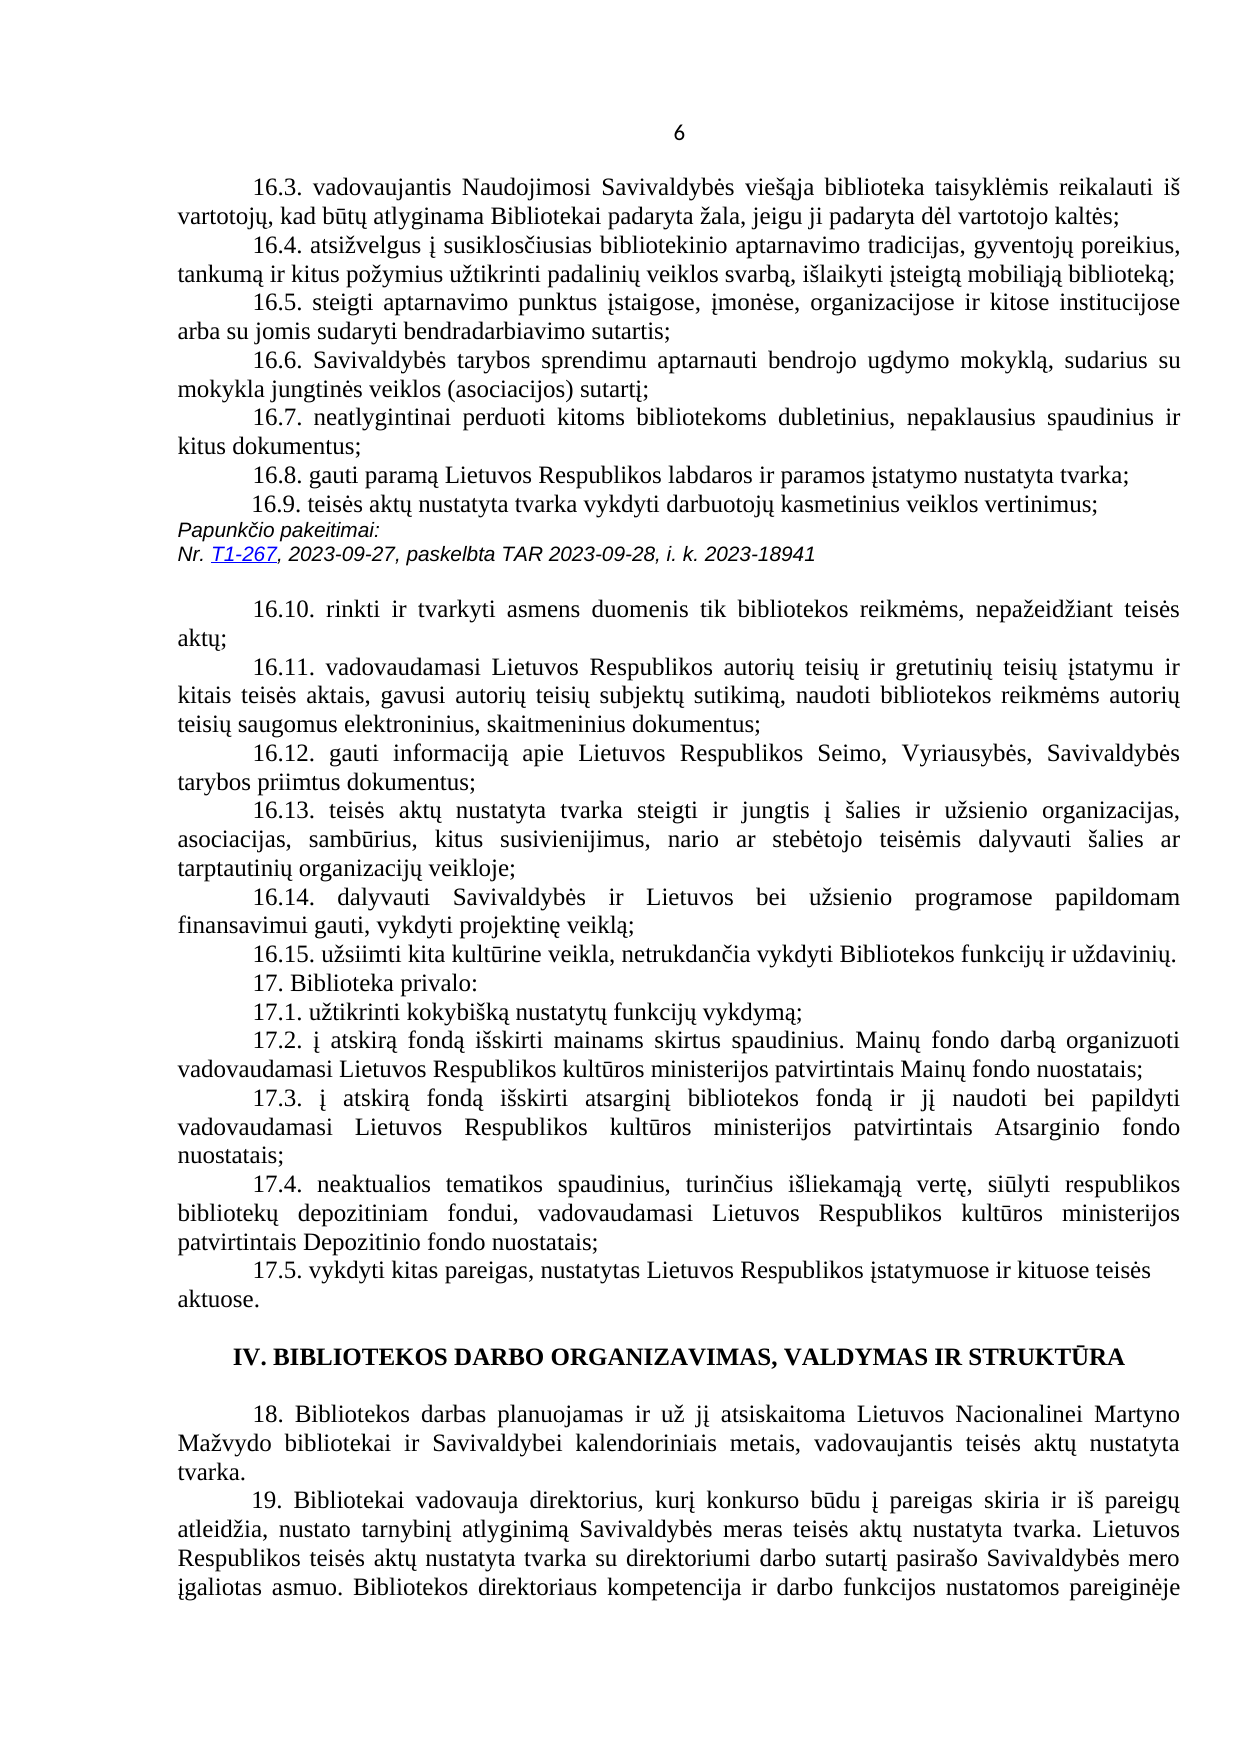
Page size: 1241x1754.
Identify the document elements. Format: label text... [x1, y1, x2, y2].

text Nr. T1-267, 2023-09-27, paskelbta TAR 2023-09-28, i. k. 2023-18941 [177, 541, 1181, 565]
text 16.6. Savivaldybės tarybos sprendimu aptarnauti bendrojo ugdymo mokyklą, sudarius su mokykla jungtinės veiklos (asociacijos) sutartį; [177, 345, 1181, 402]
text 17.1. užtikrinti kokybišką nustatytų funkcijų vykdymą; [177, 997, 1181, 1025]
text 16.4. atsižvelgus į susiklosčiusias bibliotekinio aptarnavimo tradicijas, gyventojų poreikius, tankumą ir kitus požymius užtikrinti padalinių veiklos svarbą, išlaikyti įsteigtą mobiliąją biblioteką; [177, 230, 1181, 287]
text IV. BIBLIOTEKOS DARBO ORGANIZAVIMAS, VALDYMAS IR STRUKTŪRA [177, 1342, 1181, 1370]
text 16.5. steigti aptarnavimo punktus įstaigose, įmonėse, organizacijose ir kitose institucijose arba su jomis sudaryti bendradarbiavimo sutartis; [177, 287, 1181, 345]
text 16.13. teisės aktų nustatyta tvarka steigti ir jungtis į šalies ir užsienio organizacijas, asociacijas, sambūrius, kitus susivienijimus, nario ar stebėtojo teisėmis dalyvauti šalies ar tarptautinių organizacijų veikloje; [177, 795, 1181, 882]
text 17.4. neaktualios tematikos spaudinius, turinčius išliekamąją vertę, siūlyti respublikos bibliotekų depozitiniam fondui, vadovaudamasi Lietuvos Respublikos kultūros ministerijos patvirtintais Depozitinio fondo nuostatais; [177, 1169, 1181, 1255]
text 16.15. užsiimti kita kultūrine veikla, netrukdančia vykdyti Bibliotekos funkcijų ir uždavinių. [177, 939, 1181, 968]
text 16.12. gauti informaciją apie Lietuvos Respublikos Seimo, Vyriausybės, Savivaldybės tarybos priimtus dokumentus; [177, 738, 1181, 795]
text 16.11. vadovaudamasi Lietuvos Respublikos autorių teisių ir gretutinių teisių įstatymu ir kitais teisės aktais, gavusi autorių teisių subjektų sutikimą, naudoti bibliotekos reikmėms autorių teisių saugomus elektroninius, skaitmeninius dokumentus; [177, 652, 1181, 738]
text 16.9. teisės aktų nustatyta tvarka vykdyti darbuotojų kasmetinius veiklos vertinimus; [177, 489, 1181, 517]
text 17. Biblioteka privalo: [177, 968, 1181, 997]
text 16.7. neatlygintinai perduoti kitoms bibliotekoms dubletinius, nepaklausius spaudinius ir kitus dokumentus; [177, 402, 1181, 460]
text 16.3. vadovaujantis Naudojimosi Savivaldybės viešąja biblioteka taisyklėmis reikalauti iš vartotojų, kad būtų atlyginama Bibliotekai padaryta žala, jeigu ji padaryta dėl vartotojo kaltės; [177, 172, 1181, 230]
text 16.8. gauti paramą Lietuvos Respublikos labdaros ir paramos įstatymo nustatyta tvarka; [177, 460, 1181, 489]
text 17.5. vykdyti kitas pareigas, nustatytas Lietuvos Respublikos įstatymuose ir kituose teisės aktuose. [177, 1255, 1181, 1313]
text 16.14. dalyvauti Savivaldybės ir Lietuvos bei užsienio programose papildomam finansavimui gauti, vykdyti projektinę veiklą; [177, 882, 1181, 939]
text Papunkčio pakeitimai: [177, 517, 1181, 541]
text 19. Bibliotekai vadovauja direktorius, kurį konkurso būdu į pareigas skiria ir iš pareigų atleidžia, nustato tarnybinį atlyginimą Savivaldybės meras teisės aktų nustatyta tvarka. Lietuvos Respublikos teisės aktų nustatyta tvarka su direktoriumi darbo sutartį pasirašo Savivaldybės mero įgaliotas asmuo. Bibliotekos direktoriaus kompetencija ir darbo funkcijos nustatomos pareiginėje [177, 1485, 1181, 1600]
text 17.3. į atskirą fondą išskirti atsarginį bibliotekos fondą ir jį naudoti bei papildyti vadovaudamasi Lietuvos Respublikos kultūros ministerijos patvirtintais Atsarginio fondo nuostatais; [177, 1083, 1181, 1169]
text 17.2. į atskirą fondą išskirti mainams skirtus spaudinius. Mainų fondo darbą organizuoti vadovaudamasi Lietuvos Respublikos kultūros ministerijos patvirtintais Mainų fondo nuostatais; [177, 1025, 1181, 1083]
text 18. Bibliotekos darbas planuojamas ir už jį atsiskaitoma Lietuvos Nacionalinei Martyno Mažvydo bibliotekai ir Savivaldybei kalendoriniais metais, vadovaujantis teisės aktų nustatyta tvarka. [177, 1399, 1181, 1485]
text 16.10. rinkti ir tvarkyti asmens duomenis tik bibliotekos reikmėms, nepažeidžiant teisės aktų; [177, 594, 1181, 652]
